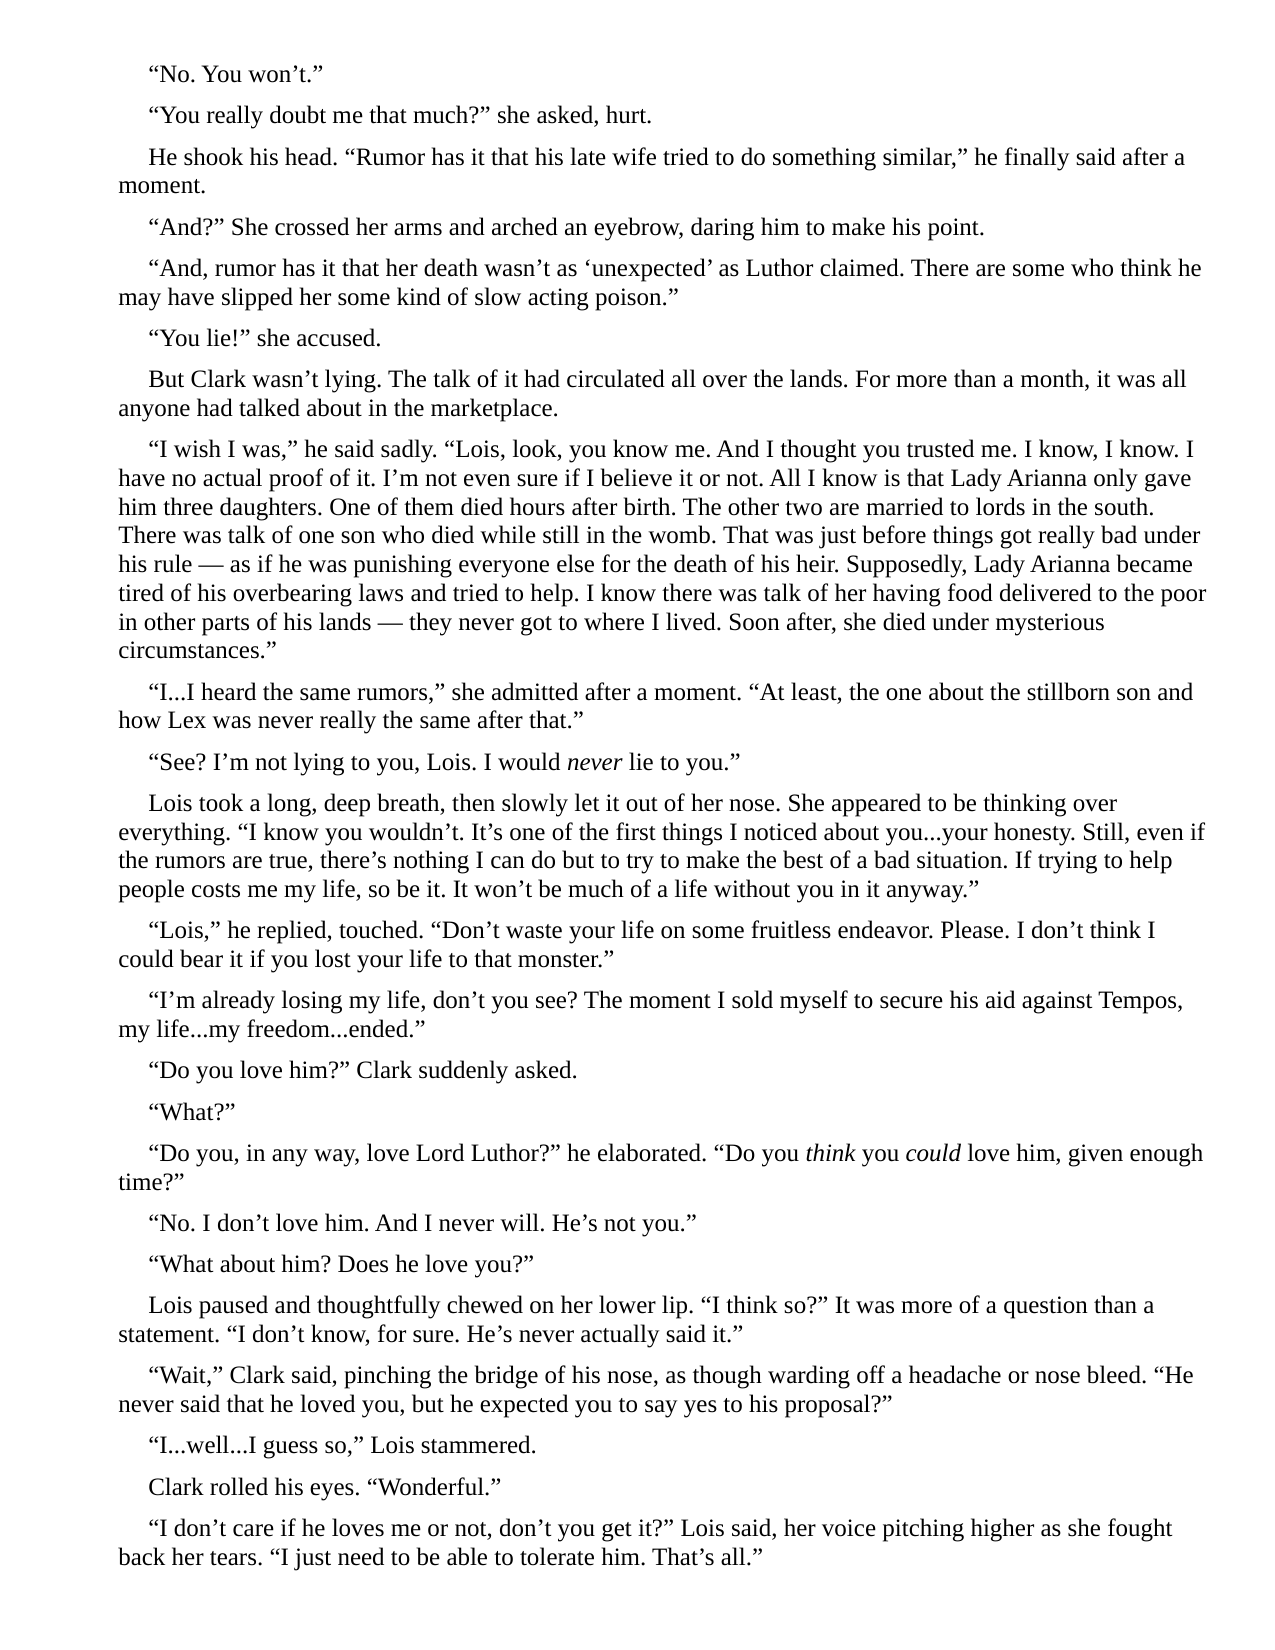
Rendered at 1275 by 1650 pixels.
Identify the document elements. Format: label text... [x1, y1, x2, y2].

text “I...well...I guess so,” Lois stammered. [118, 1430, 1216, 1459]
text “What?” [118, 1097, 1216, 1125]
text “Lois,” he replied, touched. “Don’t waste your life on some fruitless endeavor. Please. I don’t think I could bear it if you lost your life to that monster.” [118, 915, 1216, 973]
text “See? I’m not lying to you, Lois. I would never lie to you.” [118, 747, 1216, 775]
text “No. You won’t.” [118, 59, 1216, 88]
text “Wait,” Clark said, pinching the bridge of his nose, as though warding off a headache or nose bleed. “He never said that he loved you, but he expected you to say yes to his proposal?” [118, 1360, 1216, 1418]
text “I wish I was,” he said sadly. “Lois, look, you know me. And I thought you trusted me. I know, I know. I have no actual proof of it. I’m not even sure if I believe it or not. All I know is that Lady Arianna only gave him three daughters. One of them died hours after birth. The other two are married to lords in the south. There was talk of one son who died while still in the womb. That was just before things got really bad under his rule — as if he was punishing everyone else for the death of his heir. Supposedly, Lady Arianna became tired of his overbearing laws and tried to help. I know there was talk of her having food delivered to the poor in other parts of his lands — they never got to where I lived. Soon after, she died under mysterious circumstances.” [118, 434, 1216, 664]
text “What about him? Does he love you?” [118, 1249, 1216, 1278]
text Lois paused and thoughtfully chewed on her lower lip. “I think so?” It was more of a question than a statement. “I don’t know, for sure. He’s never actually said it.” [118, 1290, 1216, 1348]
text “And?” She crossed her arms and arched an eyebrow, daring him to make his point. [118, 212, 1216, 240]
text Lois took a long, deep breath, then slowly let it out of her nose. She appeared to be thinking over everything. “I know you wouldn’t. It’s one of the first things I noticed about you...your honesty. Still, even if the rumors are true, there’s nothing I can do but to try to make the best of a bad situation. If trying to help people costs me my life, so be it. It won’t be much of a life without you in it anyway.” [118, 788, 1216, 903]
text He shook his head. “Rumor has it that his late wife tried to do something similar,” he finally said after a moment. [118, 142, 1216, 199]
text “No. I don’t love him. And I never will. He’s not you.” [118, 1208, 1216, 1237]
text “You lie!” she accused. [118, 323, 1216, 352]
text But Clark wasn’t lying. The talk of it had circulated all over the lands. For more than a month, it was all anyone had talked about in the marketplace. [118, 364, 1216, 422]
text “Do you, in any way, love Lord Luthor?” he elaborated. “Do you think you could love him, given enough time?” [118, 1138, 1216, 1195]
text “I’m already losing my life, don’t you see? The moment I sold myself to secure his aid against Tempos, my life...my freedom...ended.” [118, 985, 1216, 1043]
text “I don’t care if he loves me or not, don’t you get it?” Lois said, her voice pitching higher as she fought back her tears. “I just need to be able to tolerate him. That’s all.” [118, 1513, 1216, 1570]
text “You really doubt me that much?” she asked, hurt. [118, 100, 1216, 129]
text “I...I heard the same rumors,” she admitted after a moment. “At least, the one about the stillborn son and how Lex was never really the same after that.” [118, 677, 1216, 734]
text Clark rolled his eyes. “Wonderful.” [118, 1472, 1216, 1500]
text “Do you love him?” Clark suddenly asked. [118, 1055, 1216, 1084]
text “And, rumor has it that her death wasn’t as ‘unexpected’ as Luthor claimed. There are some who think he may have slipped her some kind of slow acting poison.” [118, 253, 1216, 310]
